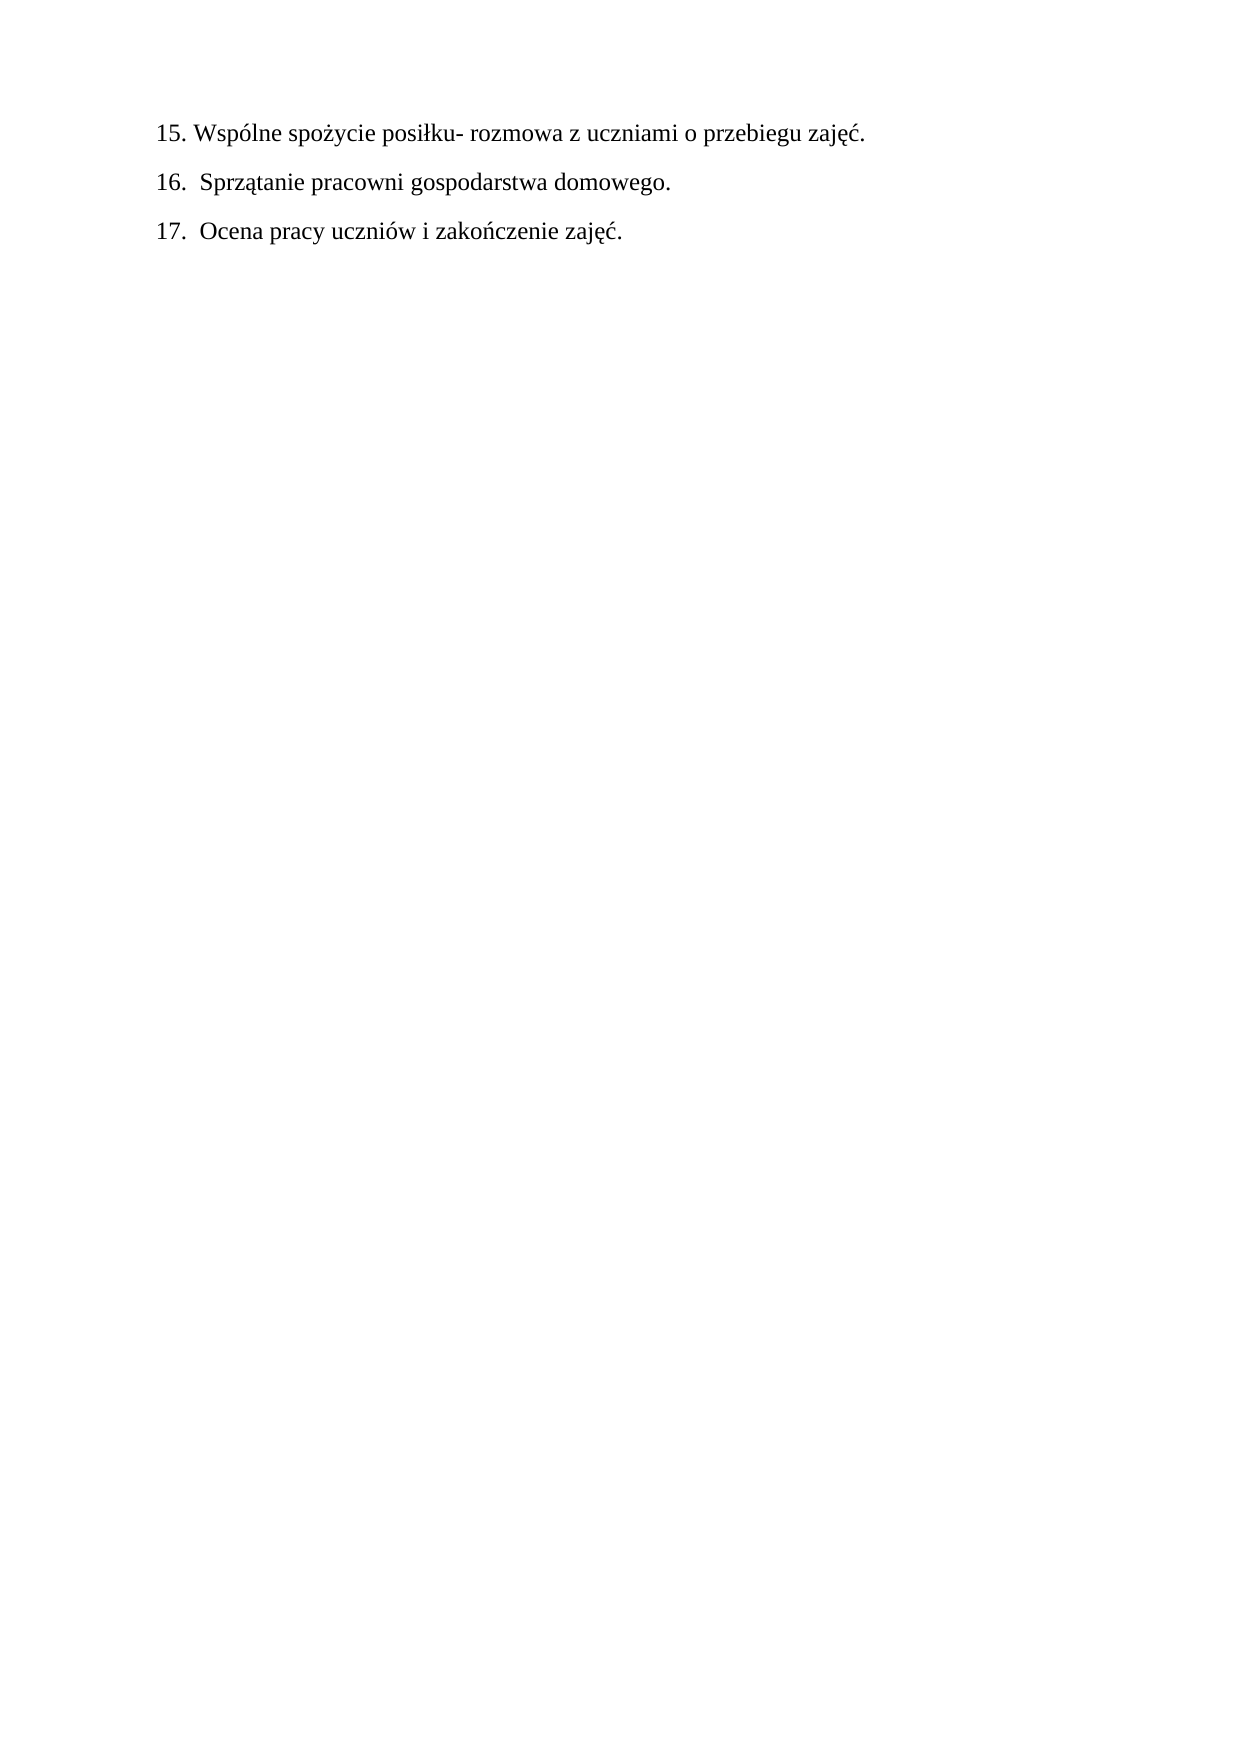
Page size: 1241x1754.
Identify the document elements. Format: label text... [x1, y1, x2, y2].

list Wspólne spożycie posiłku- rozmowa z uczniami o przebiegu zajęć. [156, 118, 1122, 147]
list Ocena pracy uczniów i zakończenie zajęć. [156, 216, 1122, 245]
list Sprzątanie pracowni gospodarstwa domowego. [156, 167, 1122, 196]
